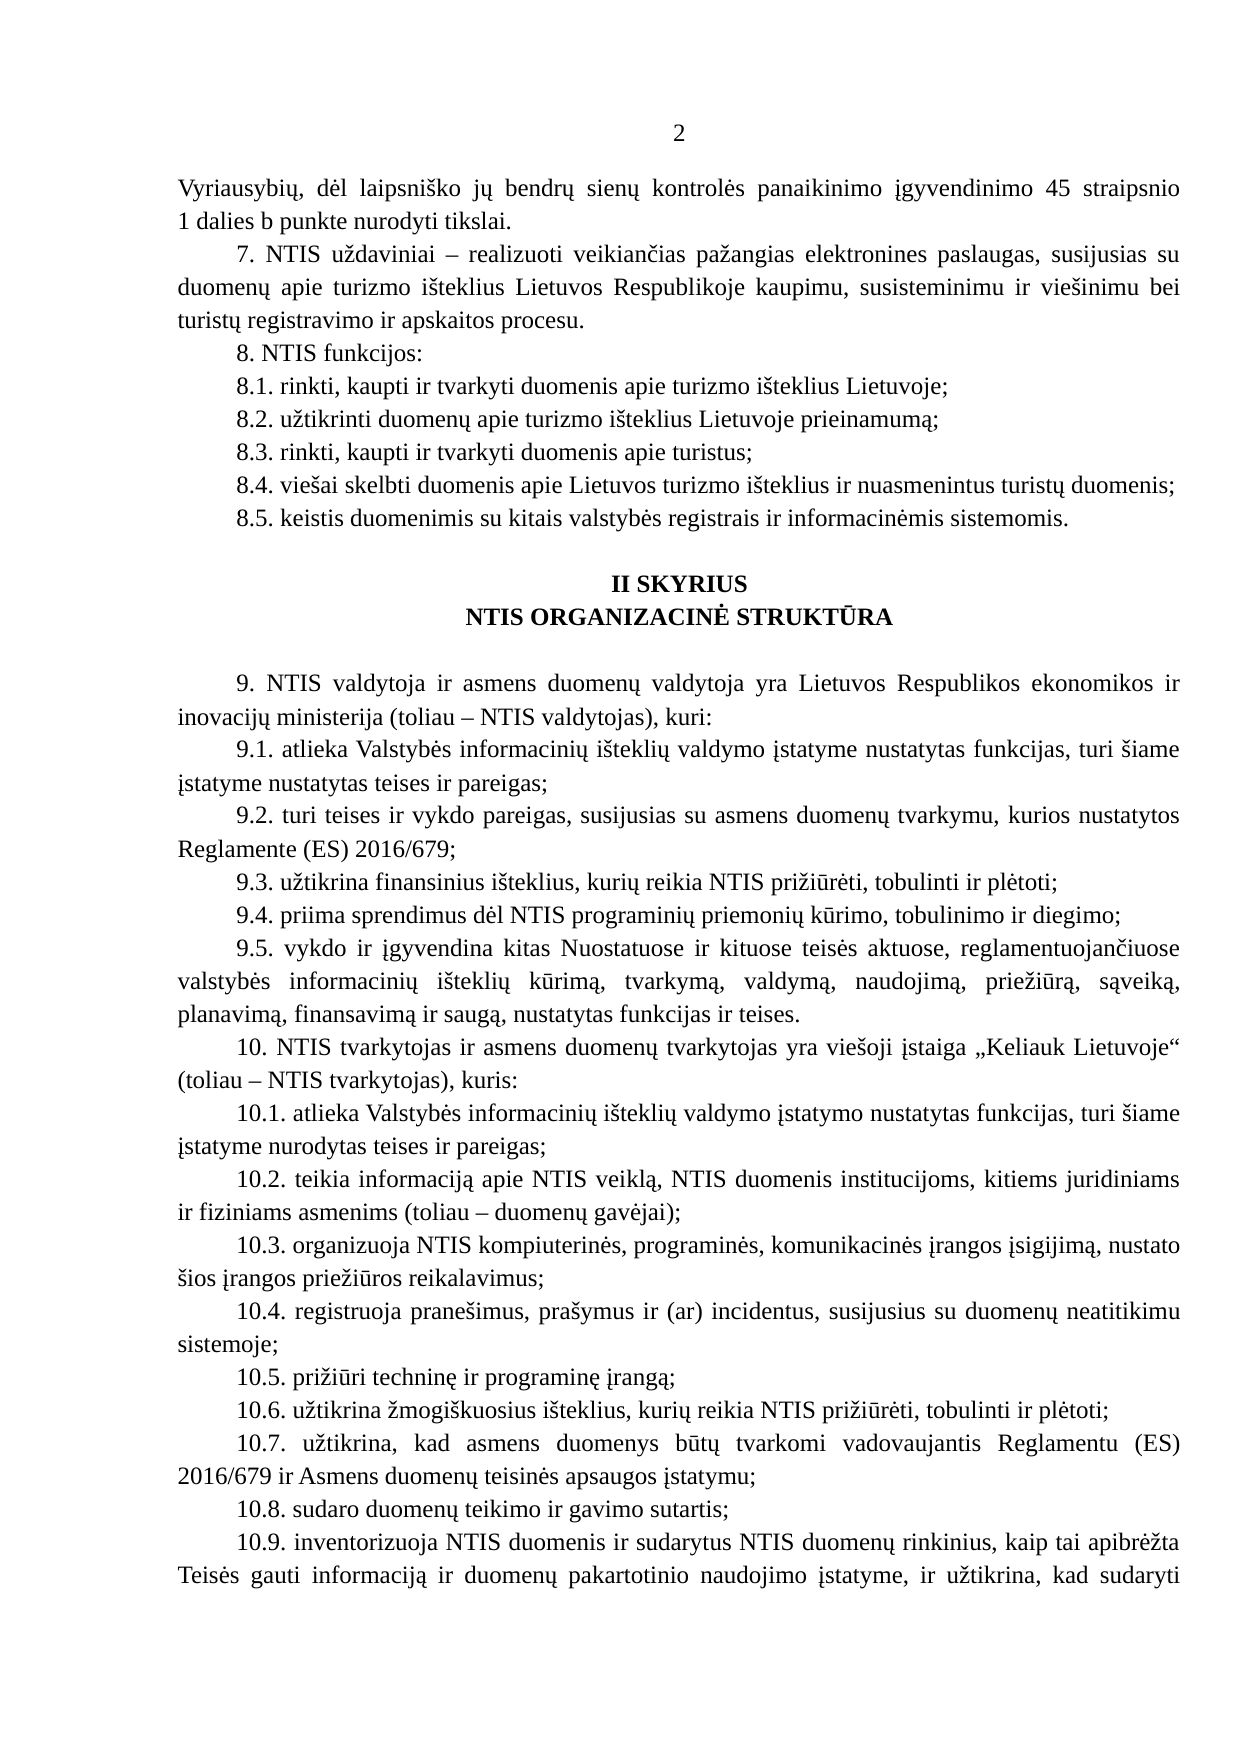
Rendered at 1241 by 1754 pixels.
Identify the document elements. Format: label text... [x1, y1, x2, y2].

text 10.5. prižiūri techninę ir programinę įrangą; [177, 1362, 1181, 1391]
text 10.6. užtikrina žmogiškuosius išteklius, kurių reikia NTIS prižiūrėti, tobulinti ir plėtoti; [177, 1395, 1181, 1424]
text 10.7. užtikrina, kad asmens duomenys būtų tvarkomi vadovaujantis Reglamentu (ES) 2016/679 ir Asmens duomenų teisinės apsaugos įstatymu; [177, 1428, 1181, 1490]
text 8.4. viešai skelbti duomenis apie Lietuvos turizmo išteklius ir nuasmenintus turistų duomenis; [177, 470, 1181, 499]
text II SKYRIUS [177, 569, 1181, 598]
text 8.1. rinkti, kaupti ir tvarkyti duomenis apie turizmo išteklius Lietuvoje; [177, 371, 1181, 400]
text 10.4. registruoja pranešimus, prašymus ir (ar) incidentus, susijusius su duomenų neatitikimu sistemoje; [177, 1296, 1181, 1358]
text 9.2. turi teises ir vykdo pareigas, susijusias su asmens duomenų tvarkymu, kurios nustatytos Reglamente (ES) 2016/679; [177, 801, 1181, 862]
text 9.4. priima sprendimus dėl NTIS programinių priemonių kūrimo, tobulinimo ir diegimo; [177, 900, 1181, 928]
text NTIS ORGANIZACINĖ STRUKTŪRA [177, 602, 1181, 631]
text Vyriausybių, dėl laipsniško jų bendrų sienų kontrolės panaikinimo įgyvendinimo 45 straipsnio 1 dalies b punkte nurodyti tikslai. [177, 173, 1181, 235]
text 9.5. vykdo ir įgyvendina kitas Nuostatuose ir kituose teisės aktuose, reglamentuojančiuose valstybės informacinių išteklių kūrimą, tvarkymą, valdymą, naudojimą, priežiūrą, sąveiką, planavimą, finansavimą ir saugą, nustatytas funkcijas ir teises. [177, 933, 1181, 1027]
text 8.3. rinkti, kaupti ir tvarkyti duomenis apie turistus; [177, 437, 1181, 466]
text 10.3. organizuoja NTIS kompiuterinės, programinės, komunikacinės įrangos įsigijimą, nustato šios įrangos priežiūros reikalavimus; [177, 1230, 1181, 1292]
text 8. NTIS funkcijos: [177, 338, 1181, 367]
text 9. NTIS valdytoja ir asmens duomenų valdytoja yra Lietuvos Respublikos ekonomikos ir inovacijų ministerija (toliau – NTIS valdytojas), kuri: [177, 668, 1181, 730]
text 10.9. inventorizuoja NTIS duomenis ir sudarytus NTIS duomenų rinkinius, kaip tai apibrėžta Teisės gauti informaciją ir duomenų pakartotinio naudojimo įstatyme, ir užtikrina, kad sudaryti [177, 1527, 1181, 1589]
text 8.2. užtikrinti duomenų apie turizmo išteklius Lietuvoje prieinamumą; [177, 404, 1181, 433]
text 10.2. teikia informaciją apie NTIS veiklą, NTIS duomenis institucijoms, kitiems juridiniams ir fiziniams asmenims (toliau – duomenų gavėjai); [177, 1164, 1181, 1226]
text 9.1. atlieka Valstybės informacinių išteklių valdymo įstatyme nustatytas funkcijas, turi šiame įstatyme nustatytas teises ir pareigas; [177, 734, 1181, 796]
text 8.5. keistis duomenimis su kitais valstybės registrais ir informacinėmis sistemomis. [177, 503, 1181, 532]
text 7. NTIS uždaviniai – realizuoti veikiančias pažangias elektronines paslaugas, susijusias su duomenų apie turizmo išteklius Lietuvos Respublikoje kaupimu, susisteminimu ir viešinimu bei turistų registravimo ir apskaitos procesu. [177, 239, 1181, 334]
text 10.1. atlieka Valstybės informacinių išteklių valdymo įstatymo nustatytas funkcijas, turi šiame įstatyme nurodytas teises ir pareigas; [177, 1098, 1181, 1159]
text 9.3. užtikrina finansinius išteklius, kurių reikia NTIS prižiūrėti, tobulinti ir plėtoti; [177, 867, 1181, 895]
text 10.8. sudaro duomenų teikimo ir gavimo sutartis; [177, 1494, 1181, 1523]
text 10. NTIS tvarkytojas ir asmens duomenų tvarkytojas yra viešoji įstaiga „Keliauk Lietuvoje“ (toliau – NTIS tvarkytojas), kuris: [177, 1032, 1181, 1093]
